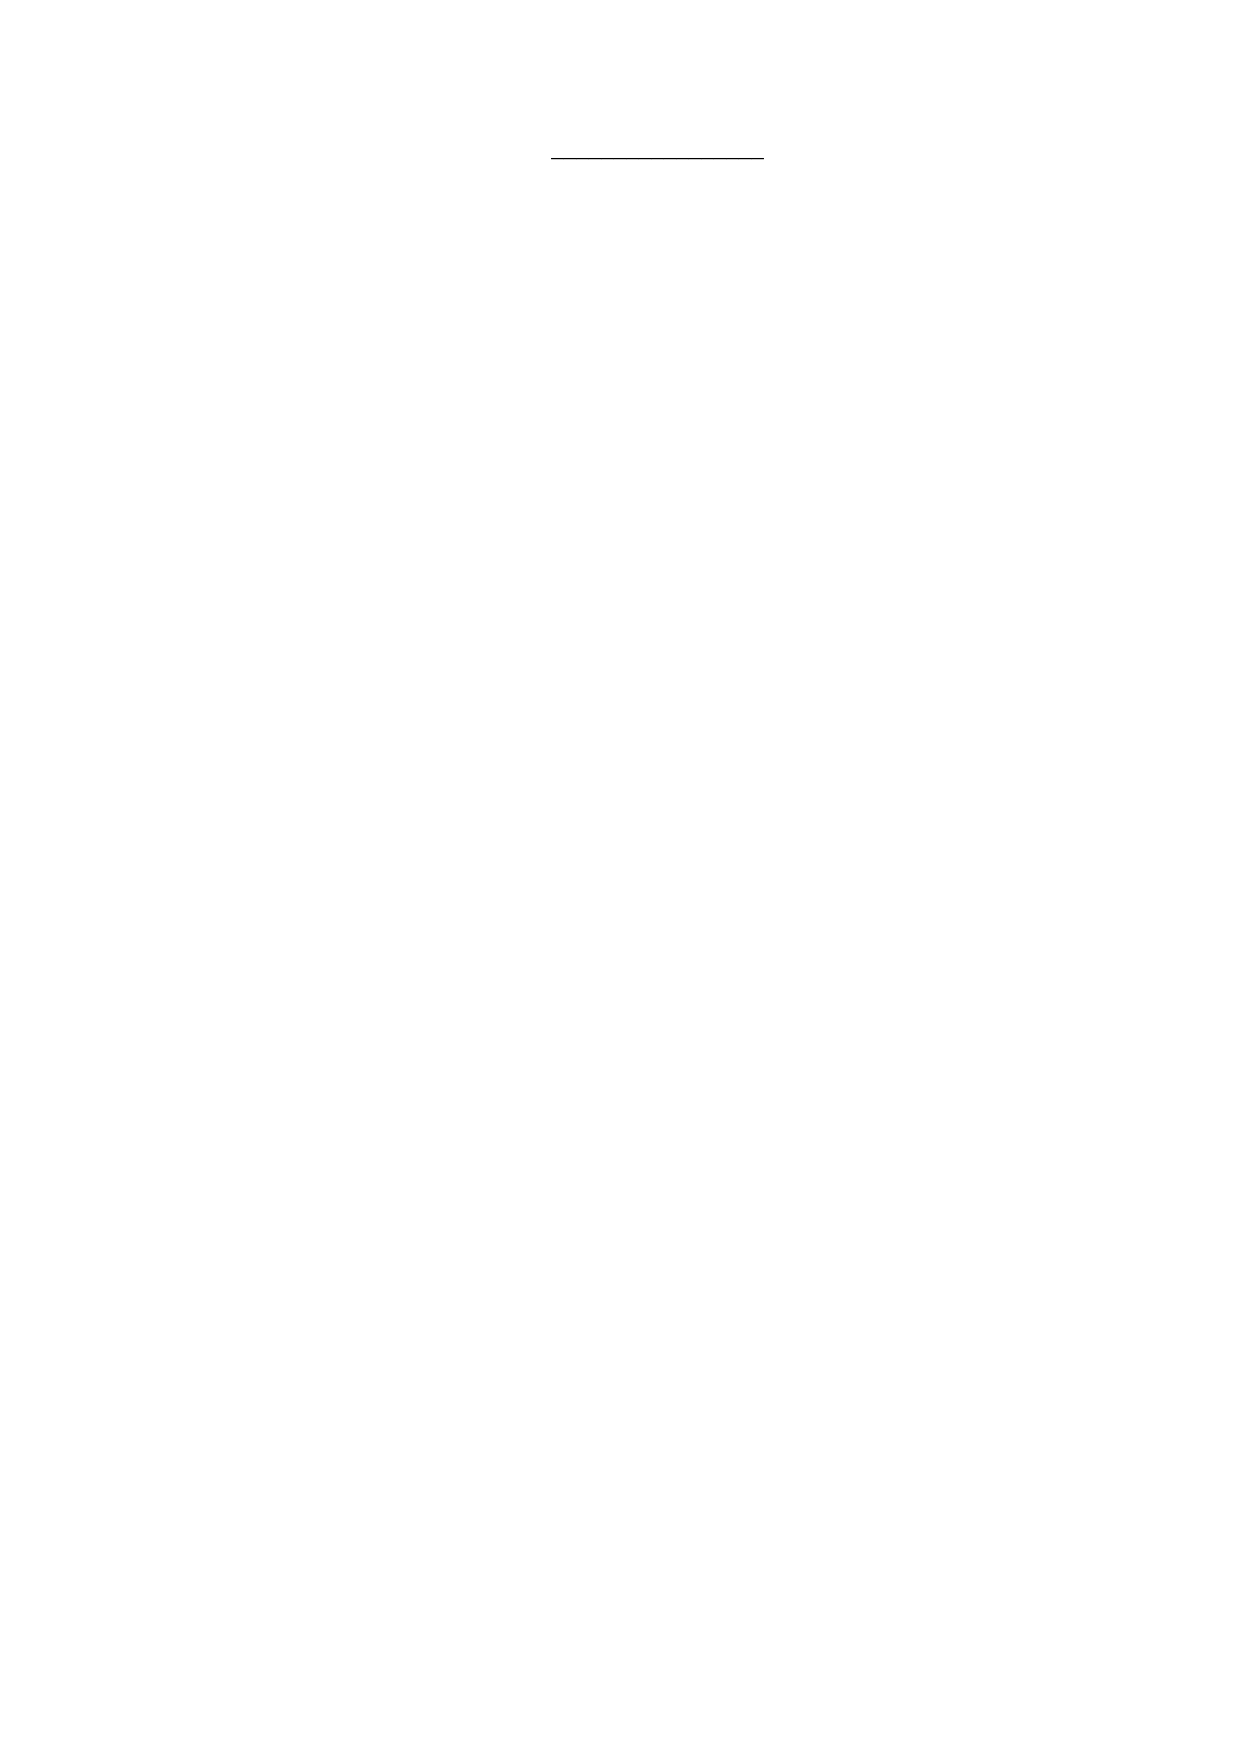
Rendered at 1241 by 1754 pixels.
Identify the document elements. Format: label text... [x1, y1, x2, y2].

text _________________ [162, 133, 1152, 162]
